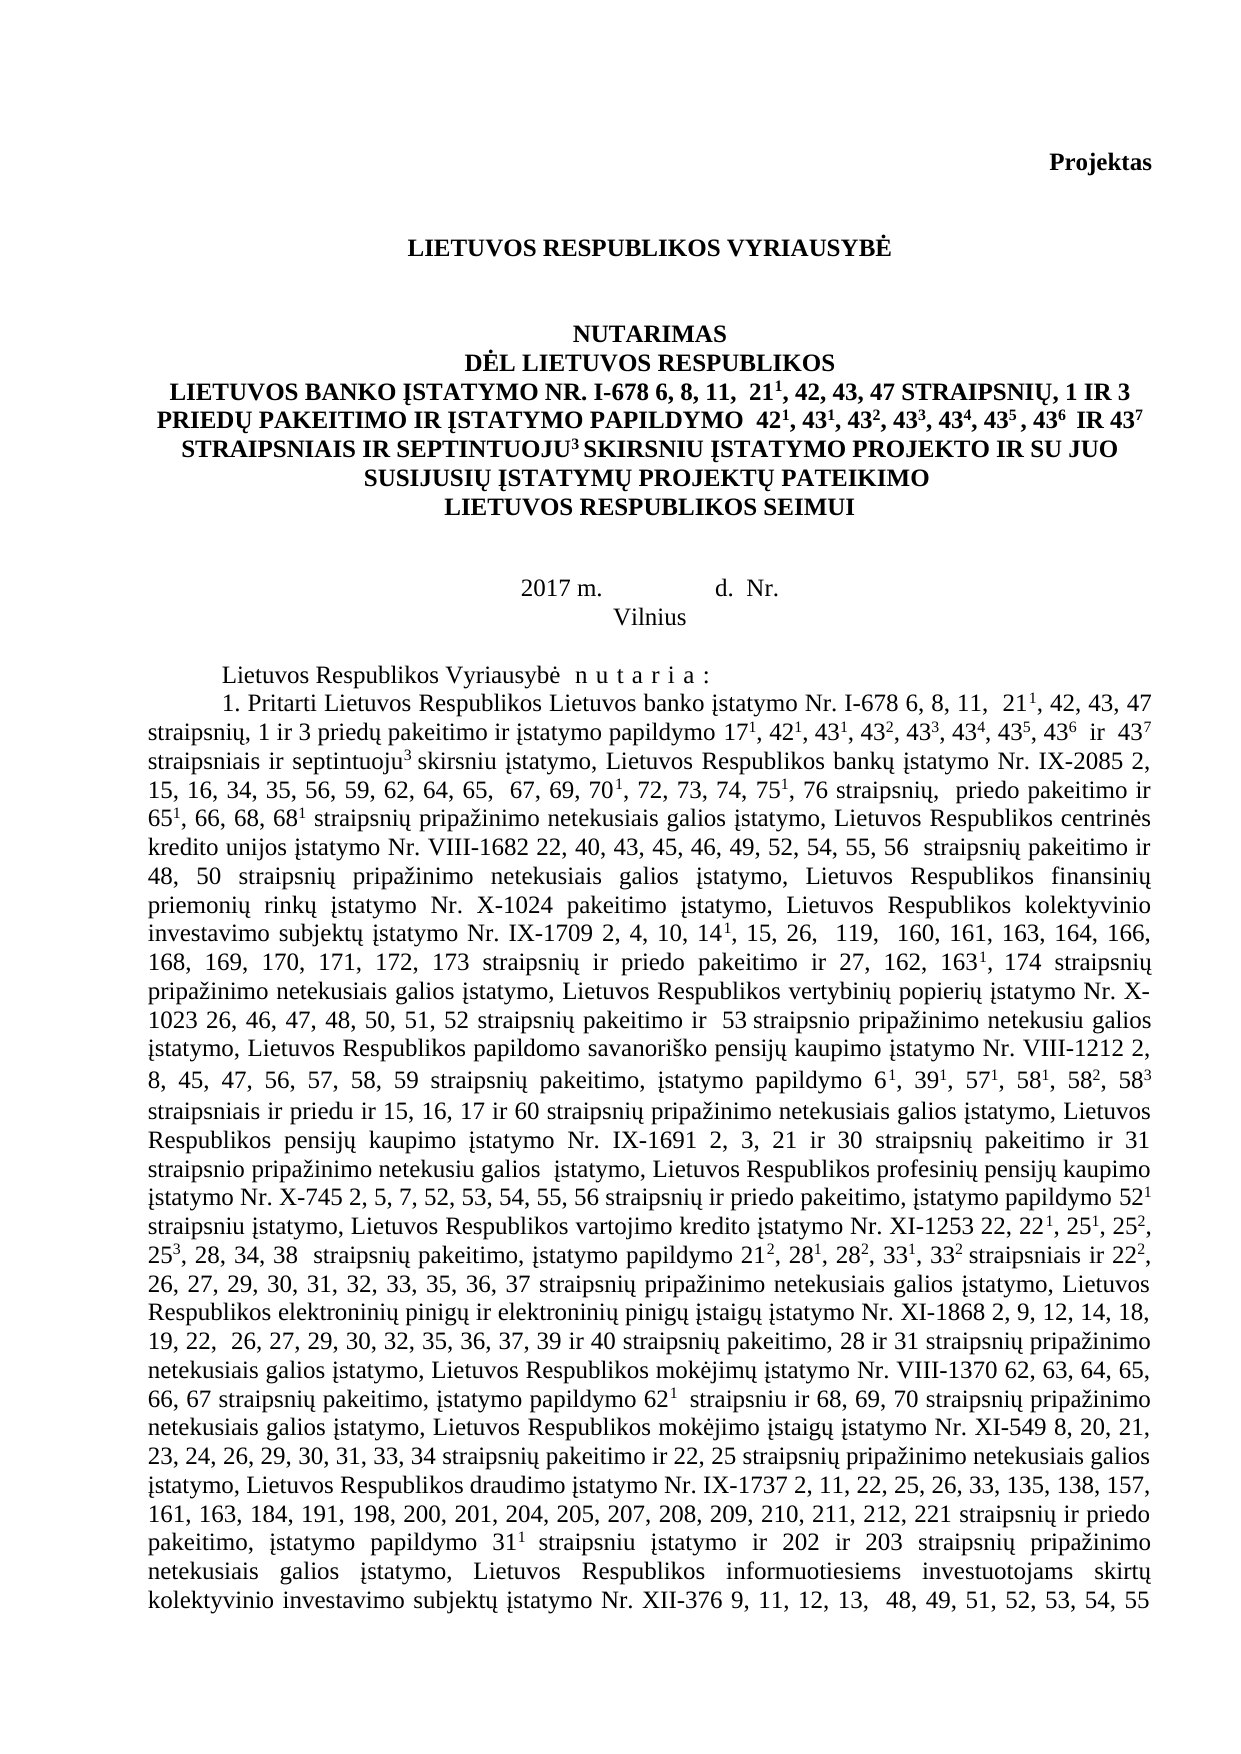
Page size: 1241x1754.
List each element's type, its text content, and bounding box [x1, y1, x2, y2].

text Vilnius [148, 602, 1152, 631]
text LIETUVOS BANKO ĮSTATYMO NR. I-678 6, 8, 11, 211, 42, 43, 47 STRAIPSNIŲ, 1 IR 3 PRIEDŲ PAKEITIMO IR ĮSTATYMO PAPILDYMO 421, 431, 432, 433, 434, 435 , 436 IR 437 STRAIPSNIAIS IR SEPTINTUOJU3 SKIRSNIU ĮSTATYMO PROJEKTO IR SU JUO SUSIJUSIŲ ĮSTATYMŲ PROJEKTŲ PATEIKIMO [148, 377, 1152, 492]
text LIETUVOS RESPUBLIKOS SEIMUI [148, 492, 1152, 521]
text DĖL LIETUVOS RESPUBLIKOS [148, 348, 1152, 377]
text 1. Pritarti Lietuvos Respublikos Lietuvos banko įstatymo Nr. I-678 6, 8, 11, 211, 42, 43, 47 straipsnių, 1 ir 3 priedų pakeitimo ir įstatymo papildymo 171, 421, 431, 432, 433, 434, 435, 436 ir 437 straipsniais ir septintuoju3 skirsniu įstatymo, Lietuvos Respublikos bankų įstatymo Nr. IX-2085 2, 15, 16, 34, 35, 56, 59, 62, 64, 65, 67, 69, 701, 72, 73, 74, 751, 76 straipsnių, priedo pakeitimo ir 651, 66, 68, 681 straipsnių pripažinimo netekusiais galios įstatymo, Lietuvos Respublikos centrinės kredito unijos įstatymo Nr. VIII-1682 22, 40, 43, 45, 46, 49, 52, 54, 55, 56 straipsnių pakeitimo ir 48, 50 straipsnių pripažinimo netekusiais galios įstatymo, Lietuvos Respublikos finansinių priemonių rinkų įstatymo Nr. X-1024 pakeitimo įstatymo, Lietuvos Respublikos kolektyvinio investavimo subjektų įstatymo Nr. IX-1709 2, 4, 10, 141, 15, 26, 119, 160, 161, 163, 164, 166, 168, 169, 170, 171, 172, 173 straipsnių ir priedo pakeitimo ir 27, 162, 1631, 174 straipsnių pripažinimo netekusiais galios įstatymo, Lietuvos Respublikos vertybinių popierių įstatymo Nr. X-1023 26, 46, 47, 48, 50, 51, 52 straipsnių pakeitimo ir 53 straipsnio pripažinimo netekusiu galios įstatymo, Lietuvos Respublikos papildomo savanoriško pensijų kaupimo įstatymo Nr. VIII-1212 2, 8, 45, 47, 56, 57, 58, 59 straipsnių pakeitimo, įstatymo papildymo 61, 391, 571, 581, 582, 583 straipsniais ir priedu ir 15, 16, 17 ir 60 straipsnių pripažinimo netekusiais galios įstatymo, Lietuvos Respublikos pensijų kaupimo įstatymo Nr. IX-1691 2, 3, 21 ir 30 straipsnių pakeitimo ir 31 straipsnio pripažinimo netekusiu galios įstatymo, Lietuvos Respublikos profesinių pensijų kaupimo įstatymo Nr. X-745 2, 5, 7, 52, 53, 54, 55, 56 straipsnių ir priedo pakeitimo, įstatymo papildymo 521 straipsniu įstatymo, Lietuvos Respublikos vartojimo kredito įstatymo Nr. XI-1253 22, 221, 251, 252, 253, 28, 34, 38 straipsnių pakeitimo, įstatymo papildymo 212, 281, 282, 331, 332 straipsniais ir 222, 26, 27, 29, 30, 31, 32, 33, 35, 36, 37 straipsnių pripažinimo netekusiais galios įstatymo, Lietuvos Respublikos elektroninių pinigų ir elektroninių pinigų įstaigų įstatymo Nr. XI-1868 2, 9, 12, 14, 18, 19, 22, 26, 27, 29, 30, 32, 35, 36, 37, 39 ir 40 straipsnių pakeitimo, 28 ir 31 straipsnių pripažinimo netekusiais galios įstatymo, Lietuvos Respublikos mokėjimų įstatymo Nr. VIII-1370 62, 63, 64, 65, 66, 67 straipsnių pakeitimo, įstatymo papildymo 621 straipsniu ir 68, 69, 70 straipsnių pripažinimo netekusiais galios įstatymo, Lietuvos Respublikos mokėjimo įstaigų įstatymo Nr. XI-549 8, 20, 21, 23, 24, 26, 29, 30, 31, 33, 34 straipsnių pakeitimo ir 22, 25 straipsnių pripažinimo netekusiais galios įstatymo, Lietuvos Respublikos draudimo įstatymo Nr. IX-1737 2, 11, 22, 25, 26, 33, 135, 138, 157, 161, 163, 184, 191, 198, 200, 201, 204, 205, 207, 208, 209, 210, 211, 212, 221 straipsnių ir priedo pakeitimo, įstatymo papildymo 311 straipsniu įstatymo ir 202 ir 203 straipsnių pripažinimo netekusiais galios įstatymo, Lietuvos Respublikos informuotiesiems investuotojams skirtų kolektyvinio investavimo subjektų įstatymo Nr. XII-376 9, 11, 12, 13, 48, 49, 51, 52, 53, 54, 55 [148, 688, 1152, 1614]
text 2017 m. d. Nr. [148, 573, 1152, 602]
text LIETUVOS RESPUBLIKOS VYRIAUSYBĖ [148, 233, 1152, 262]
text NUTARIMAS [148, 319, 1152, 348]
text Lietuvos Respublikos Vyriausybė nutaria: [148, 660, 1152, 688]
text Projektas [148, 147, 1152, 176]
